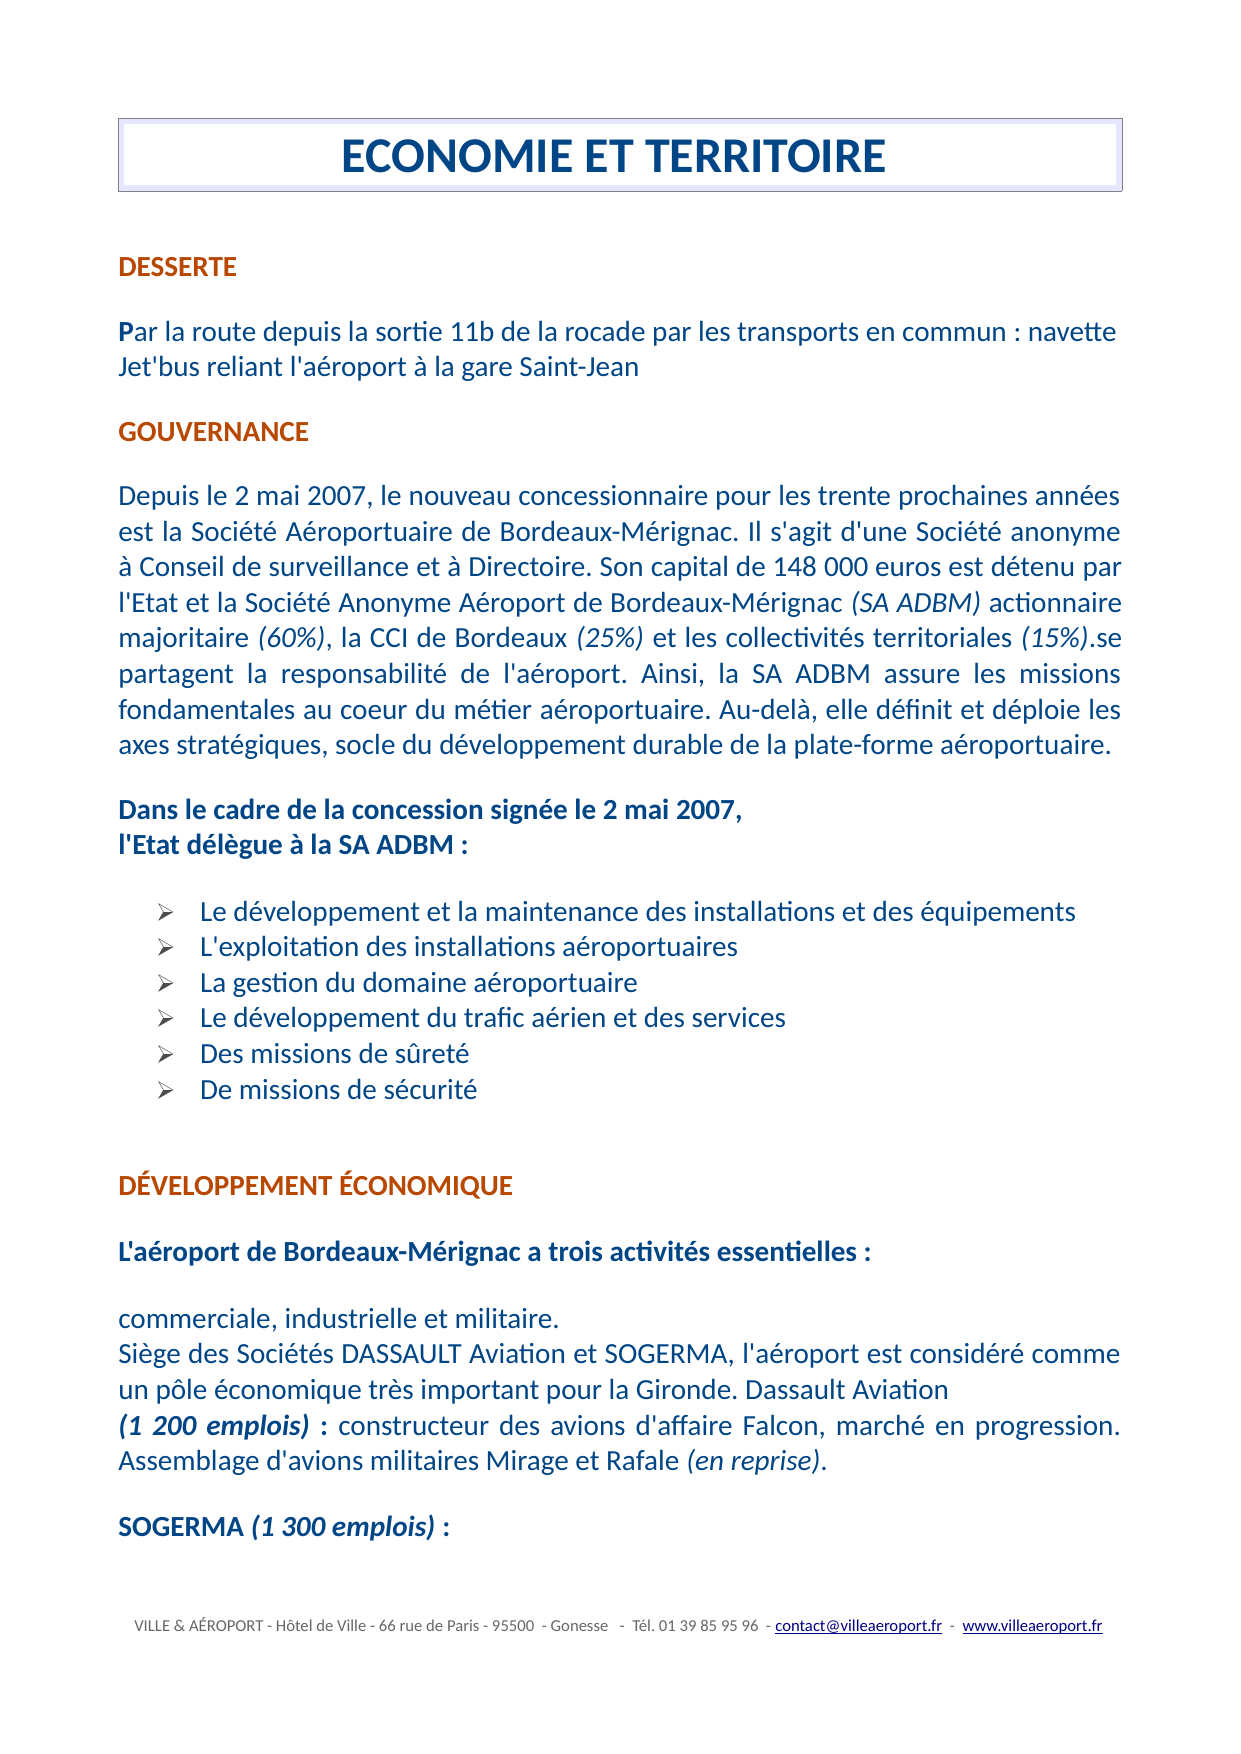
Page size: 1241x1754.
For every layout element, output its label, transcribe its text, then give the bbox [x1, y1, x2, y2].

list De missions de sécurité [156, 1071, 1122, 1106]
list L'exploitation des installations aéroportuaires [156, 928, 1122, 964]
list La gestion du domaine aéroportuaire [156, 964, 1122, 999]
text Depuis le 2 mai 2007, le nouveau concessionnaire pour les trente prochaines années est la Société Aéroportuaire de Bordeaux-Mérignac. Il s'agit d'une Société anonyme à Conseil de surveillance et à Directoire. Son capital de 148 000 euros est détenu par l'Etat et la Société Anonyme Aéroport de Bordeaux-Mérignac (SA ADBM) actionnaire majoritaire (60%), la CCI de Bordeaux (25%) et les collectivités territoriales (15%).se partagent la responsabilité de l'aéroport. Ainsi, la SA ADBM assure les missions fondamentales au coeur du métier aéroportuaire. Au-delà, elle définit et déploie les axes stratégiques, socle du développement durable de la plate-forme aéroportuaire. [118, 477, 1122, 762]
text Siège des Sociétés DASSAULT Aviation et SOGERMA, l'aéroport est considéré comme un pôle économique très important pour la Gironde. Dassault Aviation [118, 1335, 1122, 1407]
list Des missions de sûreté [156, 1035, 1122, 1071]
text commerciale, industrielle et militaire. [118, 1300, 1122, 1335]
list Le développement du trafic aérien et des services [156, 999, 1122, 1035]
text DESSERTE [118, 248, 1122, 284]
list Le développement et la maintenance des installations et des équipements [156, 893, 1122, 928]
text SOGERMA (1 300 emplois) : [118, 1508, 1122, 1544]
text L'aéroport de Bordeaux-Mérignac a trois activités essentielles : [118, 1233, 1122, 1269]
text Par la route depuis la sortie 11b de la rocade par les transports en commun : navette Jet'bus reliant l'aéroport à la gare Saint-Jean [118, 313, 1122, 384]
text Dans le cadre de la concession signée le 2 mai 2007, [118, 791, 1122, 826]
table_header ECONOMIE ET TERRITOIRE [119, 119, 1122, 191]
text (1 200 emplois) : constructeur des avions d'affaire Falcon, marché en progression. Assemblage d'avions militaires Mirage et Rafale (en reprise). [118, 1407, 1122, 1478]
text l'Etat délègue à la SA ADBM : [118, 826, 1122, 862]
text GOUVERNANCE [118, 413, 1122, 448]
text DÉVELOPPEMENT ÉCONOMIQUE [118, 1167, 1122, 1203]
